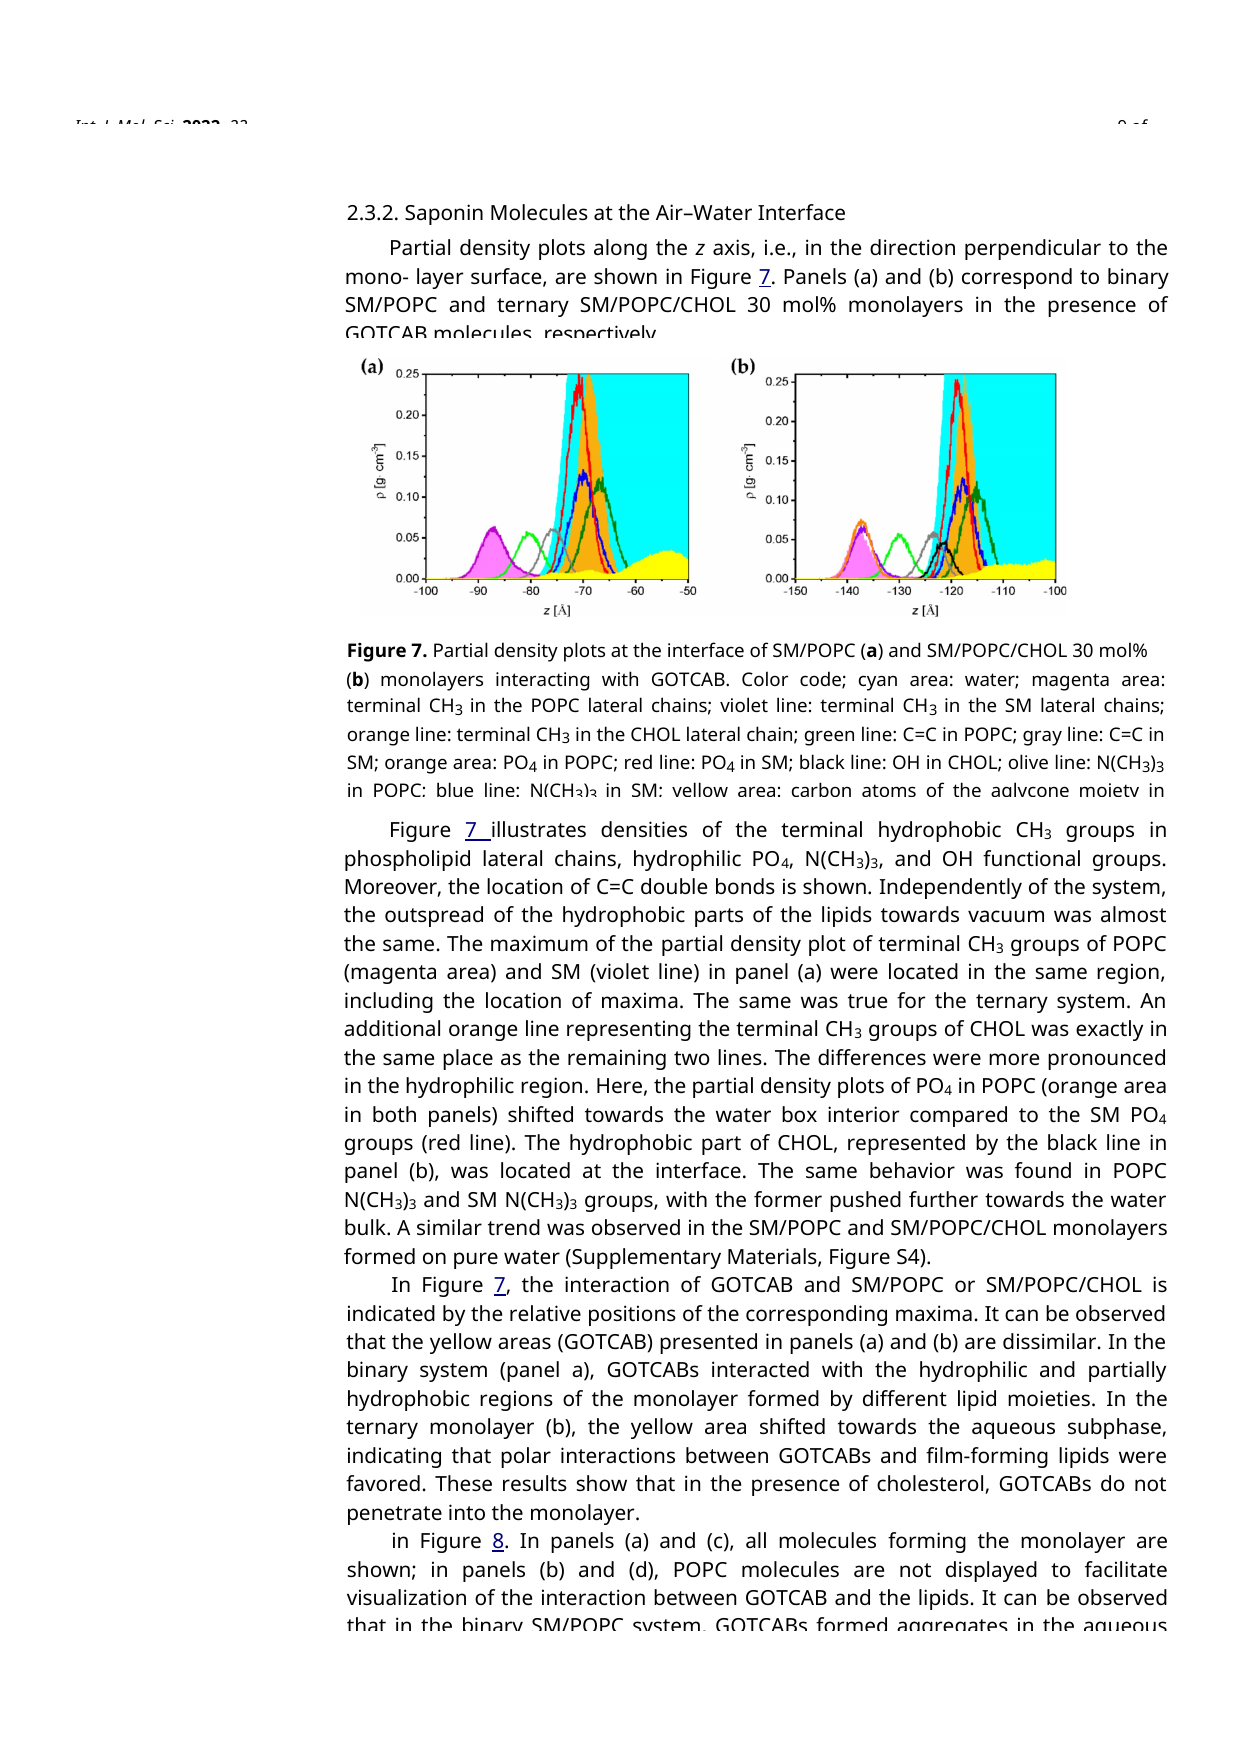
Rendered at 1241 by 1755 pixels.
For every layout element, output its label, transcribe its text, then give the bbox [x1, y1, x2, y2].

text Int. J. Mol. Sci. 2022, 23, 3397 [74, 115, 285, 124]
text The side view of the monolayers is presented in Figure 8. In panels (a) and (c), all molecules forming the monolayer are shown; in panels (b) and (d), POPC molecules are not displayed to facilitate visualization of the interaction between GOTCAB and the lipids. It can be observed that in the binary SM/POPC system, GOTCABs formed aggregates in the aqueous phase (see Figure 5), while SM–GOTCAB complexes were formed via polar and apolar interactions in the film (Figure 8a,b). In the case of GOTCABs immersed in water, the small number of hydrogen bonds was due to interactions between sugar OH groups and oxygen atoms in the phospholipid PO4 groups. However, most HBs were formed [347, 1526, 1168, 1630]
text In Figure 7, the interaction of GOTCAB and SM/POPC or SM/POPC/CHOL is indicated by the relative positions of the corresponding maxima. It can be observed that the yellow areas (GOTCAB) presented in panels (a) and (b) are dissimilar. In the binary system (panel a), GOTCABs interacted with the hydrophilic and partially hydrophobic regions of the monolayer formed by different lipid moieties. In the ternary monolayer (b), the yellow area shifted towards the aqueous subphase, indicating that polar interactions between GOTCABs and film-forming lipids were favored. These results show that in the presence of cholesterol, GOTCABs do not penetrate into the monolayer. [346, 1270, 1168, 1526]
text Figure 7 illustrates densities of the terminal hydrophobic CH3 groups in phospholipid lateral chains, hydrophilic PO4, N(CH3)3, and OH functional groups. Moreover, the location of C=C double bonds is shown. Independently of the system, the outspread of the hydrophobic parts of the lipids towards vacuum was almost the same. The maximum of the partial density plot of terminal CH3 groups of POPC (magenta area) and SM (violet line) in panel (a) were located in the same region, including the location of maxima. The same was true for the ternary system. An additional orange line representing the terminal CH3 groups of CHOL was exactly in the same place as the remaining two lines. The differences were more pronounced in the hydrophilic region. Here, the partial density plots of PO4 in POPC (orange area in both panels) shifted towards the water box interior compared to the SM PO4 groups (red line). The hydrophobic part of CHOL, represented by the black line in panel (b), was located at the interface. The same behavior was found in POPC N(CH3)3 and SM N(CH3)3 groups, with the former pushed further towards the water bulk. A similar trend was observed in the SM/POPC and SM/POPC/CHOL monolayers formed on pure water (Supplementary Materials, Figure S4). [344, 815, 1167, 1270]
text (b) monolayers interacting with GOTCAB. Color code; cyan area: water; magenta area: terminal CH3 in the POPC lateral chains; violet line: terminal CH3 in the SM lateral chains; orange line: terminal CH3 in the CHOL lateral chain; green line: C=C in POPC; gray line: C=C in SM; orange area: PO4 in POPC; red line: PO4 in SM; black line: OH in CHOL; olive line: N(CH3)3 in POPC; blue line: N(CH3)3 in SM; yellow area: carbon atoms of the aglycone moiety in GOTCAB. [346, 666, 1165, 796]
text Figure 7. Partial density plots at the interface of SM/POPC (a) and SM/POPC/CHOL 30 mol% [347, 637, 1169, 663]
text 9 of 15 [1117, 115, 1167, 138]
text 2.3.2. Saponin Molecules at the Air–Water Interface [347, 198, 1171, 227]
text Partial density plots along the z axis, i.e., in the direction perpendicular to the mono- layer surface, are shown in Figure 7. Panels (a) and (b) correspond to binary SM/POPC and ternary SM/POPC/CHOL 30 mol% monolayers in the presence of GOTCAB molecules, respectively. [344, 233, 1169, 337]
